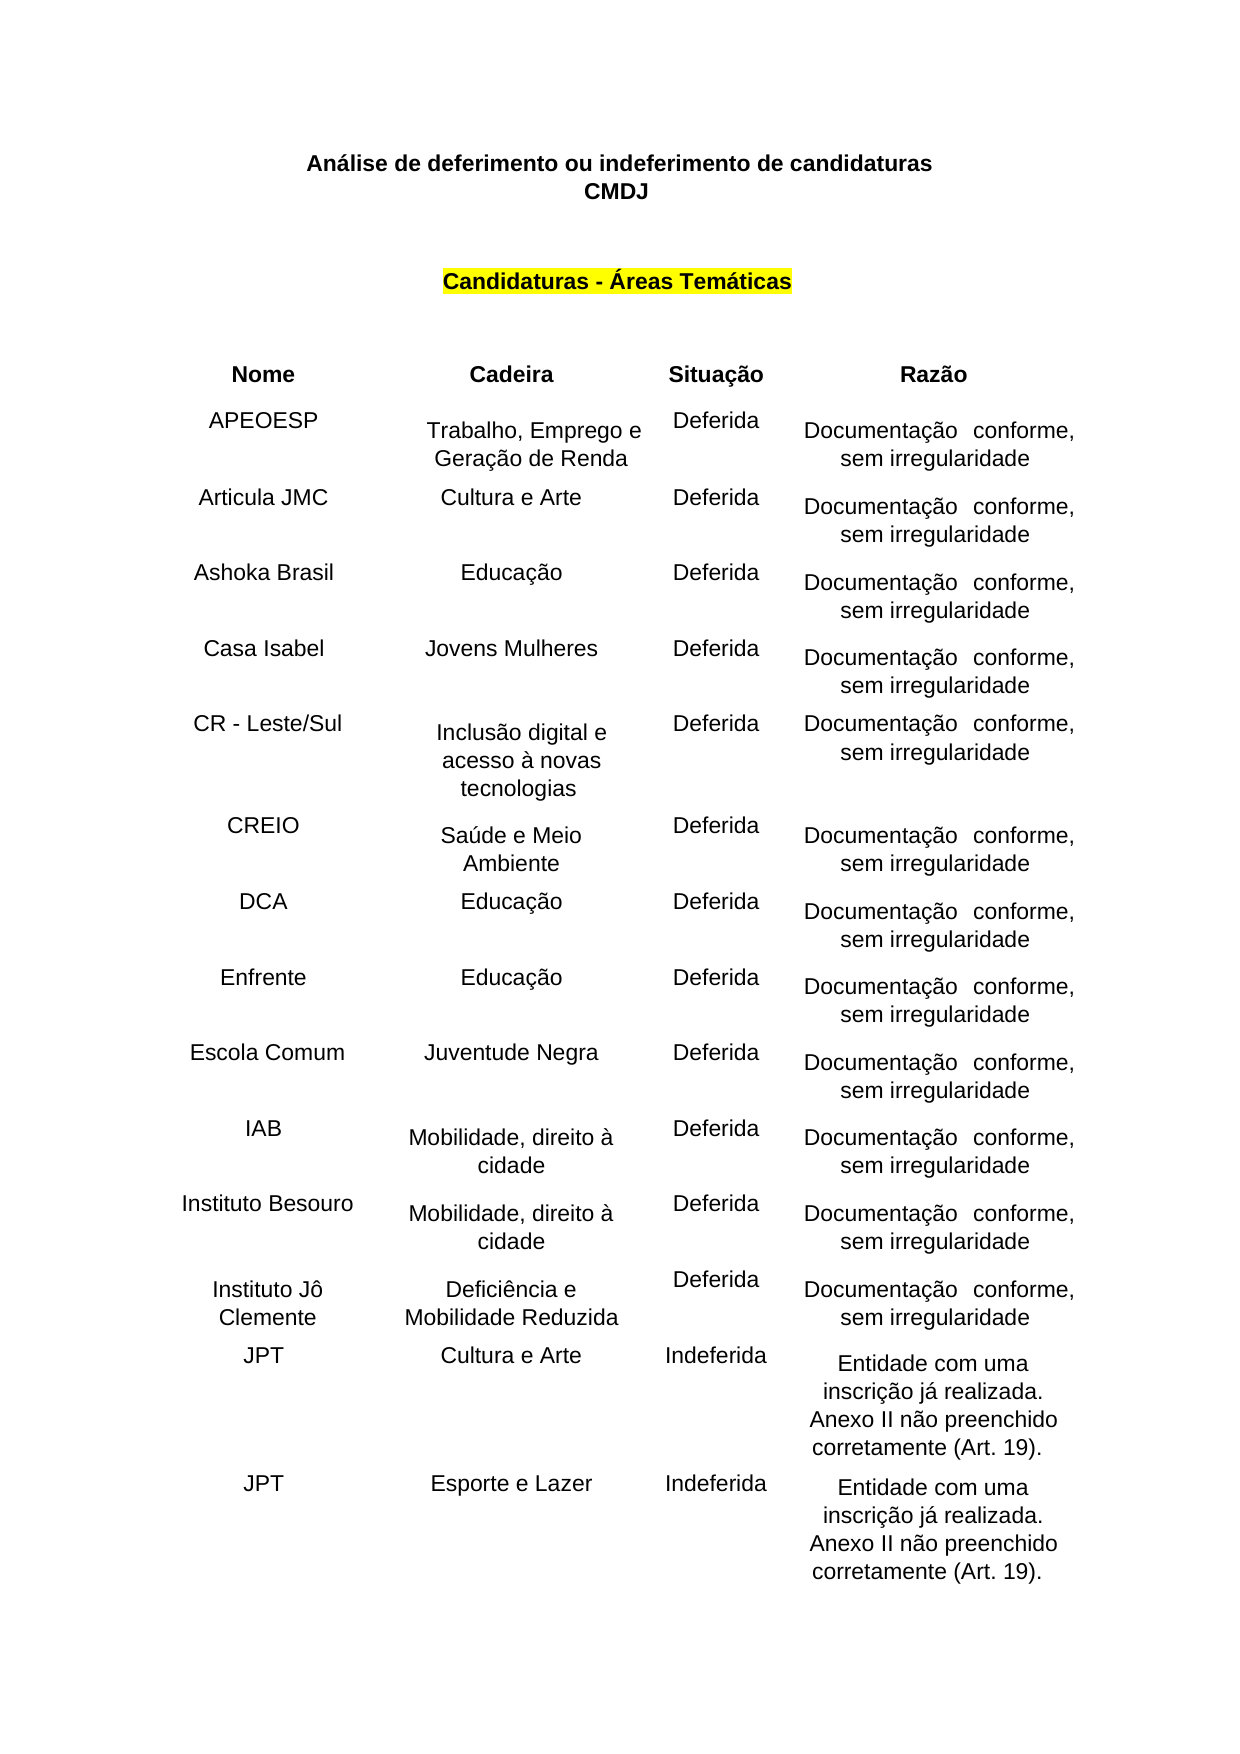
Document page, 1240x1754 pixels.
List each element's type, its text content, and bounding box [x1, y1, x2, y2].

table_cell Documentação conforme, sem irregularidade [792, 1190, 1075, 1266]
table_cell Indeferida [665, 1342, 792, 1470]
table_cell Deferida [665, 1190, 792, 1266]
table_cell Nome [150, 361, 403, 407]
table_cell Educação [403, 888, 665, 963]
table_cell Educação [403, 559, 665, 635]
table_cell Deferida [665, 484, 792, 559]
table_cell Inclusão digital e acesso à novas tecnologias [403, 710, 665, 812]
table_cell Cultura e Arte [403, 1342, 665, 1470]
table_cell Deferida [665, 1039, 792, 1115]
table_cell Esporte e Lazer [403, 1470, 665, 1586]
table_cell CR - Leste/Sul [150, 710, 403, 812]
table_cell Documentação conforme, sem irregularidade [792, 1039, 1075, 1115]
table_cell Educação [403, 964, 665, 1039]
table_cell Cadeira [403, 361, 665, 407]
table_cell Documentação conforme, sem irregularidade [792, 408, 1075, 483]
table_cell Situação [665, 361, 792, 407]
table_cell Juventude Negra [403, 1039, 665, 1115]
text Candidaturas - Áreas Temáticas [273, 268, 968, 294]
table_cell Mobilidade, direito à cidade [403, 1115, 665, 1190]
table_cell Documentação conforme, sem irregularidade [792, 635, 1075, 710]
table_cell Mobilidade, direito à cidade [403, 1190, 665, 1266]
table_cell Documentação conforme, sem irregularidade [792, 1115, 1075, 1190]
table_cell Deferida [665, 1115, 792, 1190]
table_cell Deferida [665, 1266, 792, 1342]
table_cell Deferida [665, 559, 792, 635]
table_cell IAB [150, 1115, 403, 1190]
table_header [792, 297, 1075, 361]
table_cell Deferida [665, 964, 792, 1039]
table_cell Instituto Besouro [150, 1190, 403, 1266]
table_cell Jovens Mulheres [403, 635, 665, 710]
table_cell Documentação conforme, sem irregularidade [792, 1266, 1075, 1342]
table_cell APEOESP [150, 408, 403, 483]
table_cell Deferida [665, 408, 792, 483]
table_header [150, 297, 403, 361]
table_cell JPT [150, 1342, 403, 1470]
table_cell Documentação conforme, sem irregularidade [792, 559, 1075, 635]
table_header [403, 297, 665, 361]
table_cell Documentação conforme, sem irregularidade [792, 812, 1075, 888]
table_cell Cultura e Arte [403, 484, 665, 559]
table_cell Articula JMC [150, 484, 403, 559]
table_cell Entidade com uma inscrição já realizada. Anexo II não preenchido corretamente (Art. 19). [792, 1342, 1075, 1470]
table_cell Deficiência e Mobilidade Reduzida [403, 1266, 665, 1342]
table_cell Entidade com uma inscrição já realizada. Anexo II não preenchido corretamente (Art. 19). [792, 1470, 1075, 1586]
table_cell Deferida [665, 635, 792, 710]
table_cell Documentação conforme, sem irregularidade [792, 484, 1075, 559]
table_cell Saúde e Meio Ambiente [403, 812, 665, 888]
table_cell Documentação conforme, sem irregularidade [792, 964, 1075, 1039]
table_cell Documentação conforme, sem irregularidade [792, 888, 1075, 963]
table_cell Documentação conforme, sem irregularidade [792, 710, 1075, 812]
table_cell Indeferida [665, 1470, 792, 1586]
table_cell Deferida [665, 812, 792, 888]
table_cell Casa Isabel [150, 635, 403, 710]
table_cell CREIO [150, 812, 403, 888]
table_header [665, 297, 792, 361]
table_cell Deferida [665, 710, 792, 812]
table_cell Deferida [665, 888, 792, 963]
table_cell Ashoka Brasil [150, 559, 403, 635]
table_cell DCA [150, 888, 403, 963]
table_cell Enfrente [150, 964, 403, 1039]
table_cell Escola Comum [150, 1039, 403, 1115]
table_cell JPT [150, 1470, 403, 1586]
text Análise de deferimento ou indeferimento de candidaturas CMDJ [271, 150, 968, 205]
table_cell Razão [792, 361, 1075, 407]
table_cell Trabalho, Emprego e Geração de Renda [403, 408, 665, 483]
table_cell Instituto Jô Clemente [150, 1266, 403, 1342]
